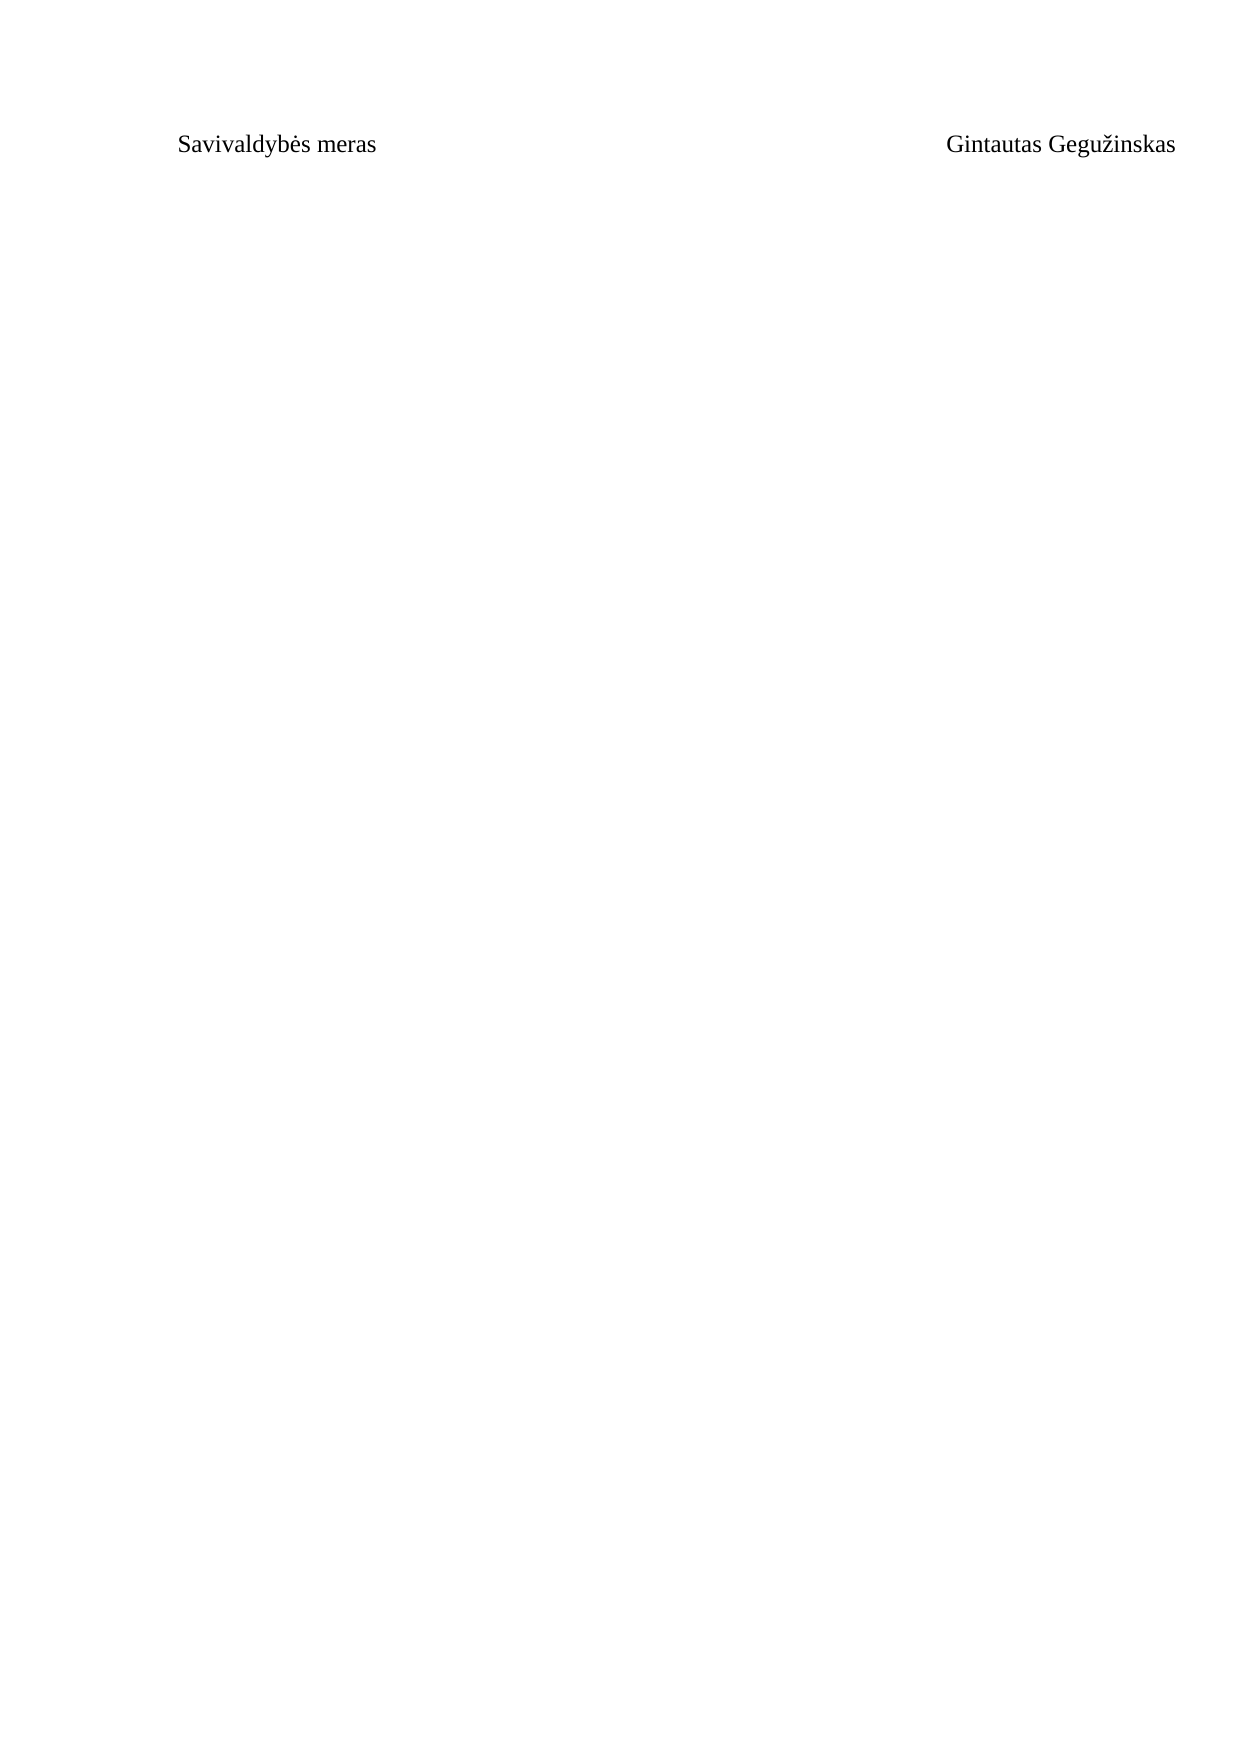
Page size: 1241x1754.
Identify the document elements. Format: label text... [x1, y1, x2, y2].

text Savivaldybės meras Gintautas Gegužinskas [177, 129, 1181, 158]
